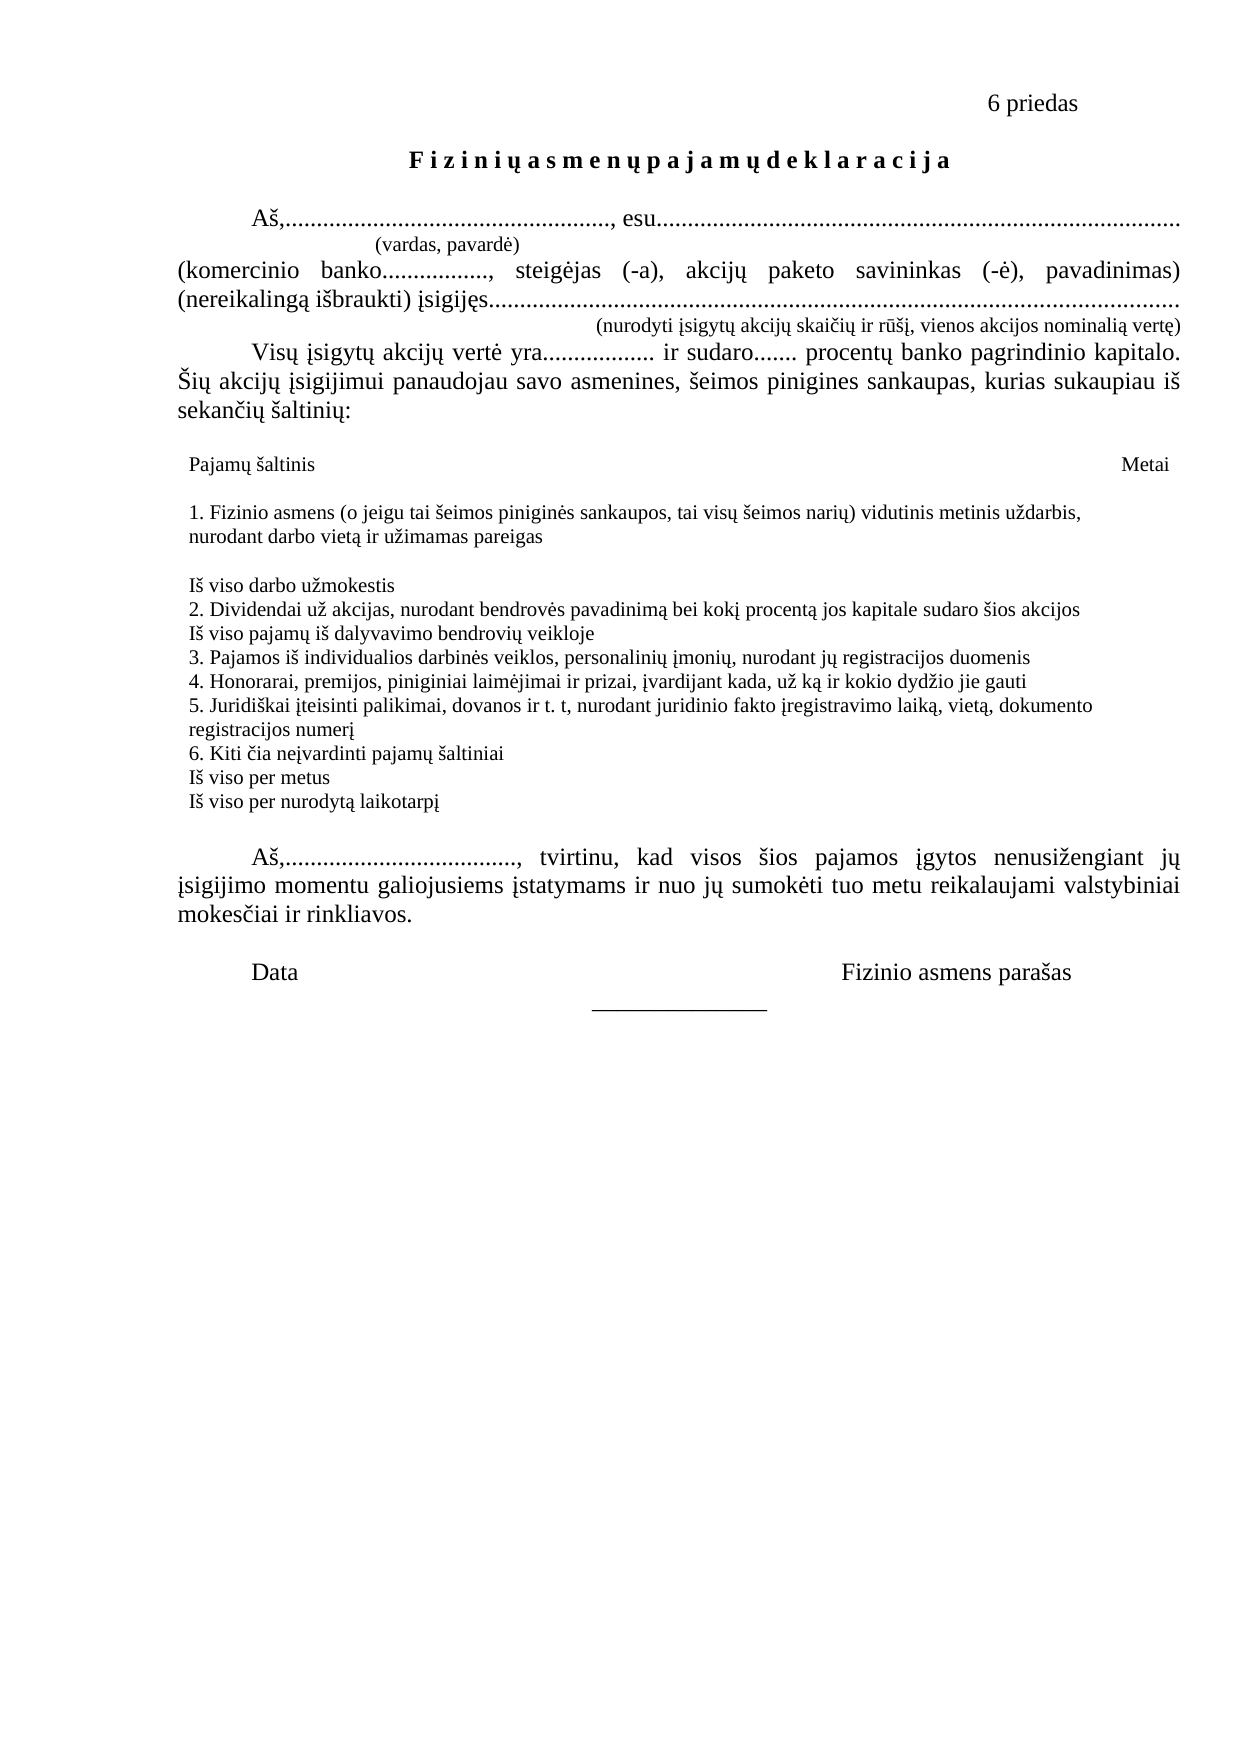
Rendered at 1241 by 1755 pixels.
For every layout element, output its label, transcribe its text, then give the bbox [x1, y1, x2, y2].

table_cell [1157, 693, 1181, 741]
table_cell [1134, 669, 1157, 693]
table_cell Iš viso per nurodytą laikotarpį [177, 789, 1110, 813]
table_cell [1134, 741, 1157, 765]
table_cell [1157, 669, 1181, 693]
table_cell [1110, 765, 1133, 789]
table_cell [1110, 476, 1133, 500]
text Visų įsigytų akcijų vertė yra.................. ir sudaro....... procentų banko pagrindinio kapitalo. Šių akcijų įsigijimui panaudojau savo asmenines, šeimos pinigines sankaupas, kurias sukaupiau iš sekančių šaltinių: [177, 337, 1181, 423]
table_cell [1110, 549, 1133, 572]
table_cell [1157, 765, 1181, 789]
text Data Fizinio asmens parašas [177, 957, 1181, 986]
table_cell [1157, 573, 1181, 597]
table_cell [1157, 597, 1181, 621]
table_cell [1134, 789, 1157, 813]
text F i z i n i ų a s m e n ų p a j a m ų d e k l a r a c i j a [177, 145, 1181, 174]
table_cell [1157, 741, 1181, 765]
table_cell [1134, 693, 1157, 741]
table_cell [1110, 500, 1133, 548]
text ______________ [177, 986, 1181, 1014]
table_cell [1157, 645, 1181, 669]
text Aš,....................................., tvirtinu, kad visos šios pajamos įgytos nenusižengiant jų įsigijimo momentu galiojusiems įstatymams ir nuo jų sumokėti tuo metu reikalaujami valstybiniai mokesčiai ir rinkliavos. [177, 842, 1181, 928]
text (vardas, pavardė) [177, 232, 1181, 256]
table_cell 3. Pajamos iš individualios darbinės veiklos, personalinių įmonių, nurodant jų registracijos duomenis [177, 645, 1110, 669]
table_cell [1157, 621, 1181, 645]
table_header Pajamų šaltinis [177, 452, 1110, 500]
table_cell [1110, 669, 1133, 693]
table_cell [1134, 476, 1157, 500]
table_cell [1157, 789, 1181, 813]
text (nurodyti įsigytų akcijų skaičių ir rūšį, vienos akcijos nominalią vertę) [177, 313, 1181, 337]
table_cell [1110, 645, 1133, 669]
table_cell [1110, 693, 1133, 741]
table_cell Iš viso pajamų iš dalyvavimo bendrovių veikloje [177, 621, 1110, 645]
table_cell Iš viso per metus [177, 765, 1110, 789]
table_cell 4. Honorarai, premijos, piniginiai laimėjimai ir prizai, įvardijant kada, už ką ir kokio dydžio jie gauti [177, 669, 1110, 693]
table_cell 6. Kiti čia neįvardinti pajamų šaltiniai [177, 741, 1110, 765]
table_cell [1110, 597, 1133, 621]
table_cell 1. Fizinio asmens (o jeigu tai šeimos piniginės sankaupos, tai visų šeimos narių) vidutinis metinis uždarbis, nurodant darbo vietą ir užimamas pareigas [177, 500, 1110, 548]
table_cell [1134, 549, 1157, 572]
table_cell [1157, 500, 1181, 548]
table_cell 2. Dividendai už akcijas, nurodant bendrovės pavadinimą bei kokį procentą jos kapitale sudaro šios akcijos [177, 597, 1110, 621]
table_cell 5. Juridiškai įteisinti palikimai, dovanos ir t. t, nurodant juridinio fakto įregistravimo laiką, vietą, dokumento registracijos numerį [177, 693, 1110, 741]
table_cell [1157, 549, 1181, 572]
table_cell [1134, 645, 1157, 669]
text (komercinio banko................., steigėjas (-a), akcijų paketo savininkas (-ė), pavadinimas) (nereikalingą išbraukti) įsigijęs [177, 256, 1181, 313]
table_cell [1110, 573, 1133, 597]
table_cell [1134, 765, 1157, 789]
table_cell [1134, 621, 1157, 645]
text 6 priedas [456, 88, 1181, 117]
text Aš,...................................................., esu [177, 203, 1181, 232]
table_cell [177, 549, 1110, 572]
table_cell Iš viso darbo užmokestis [177, 573, 1110, 597]
table_header Metai [1110, 452, 1181, 476]
table_cell [1110, 789, 1133, 813]
table_cell [1157, 476, 1181, 500]
table_cell [1134, 500, 1157, 548]
table_cell [1110, 741, 1133, 765]
table_cell [1134, 573, 1157, 597]
table_cell [1110, 621, 1133, 645]
table_cell [1134, 597, 1157, 621]
